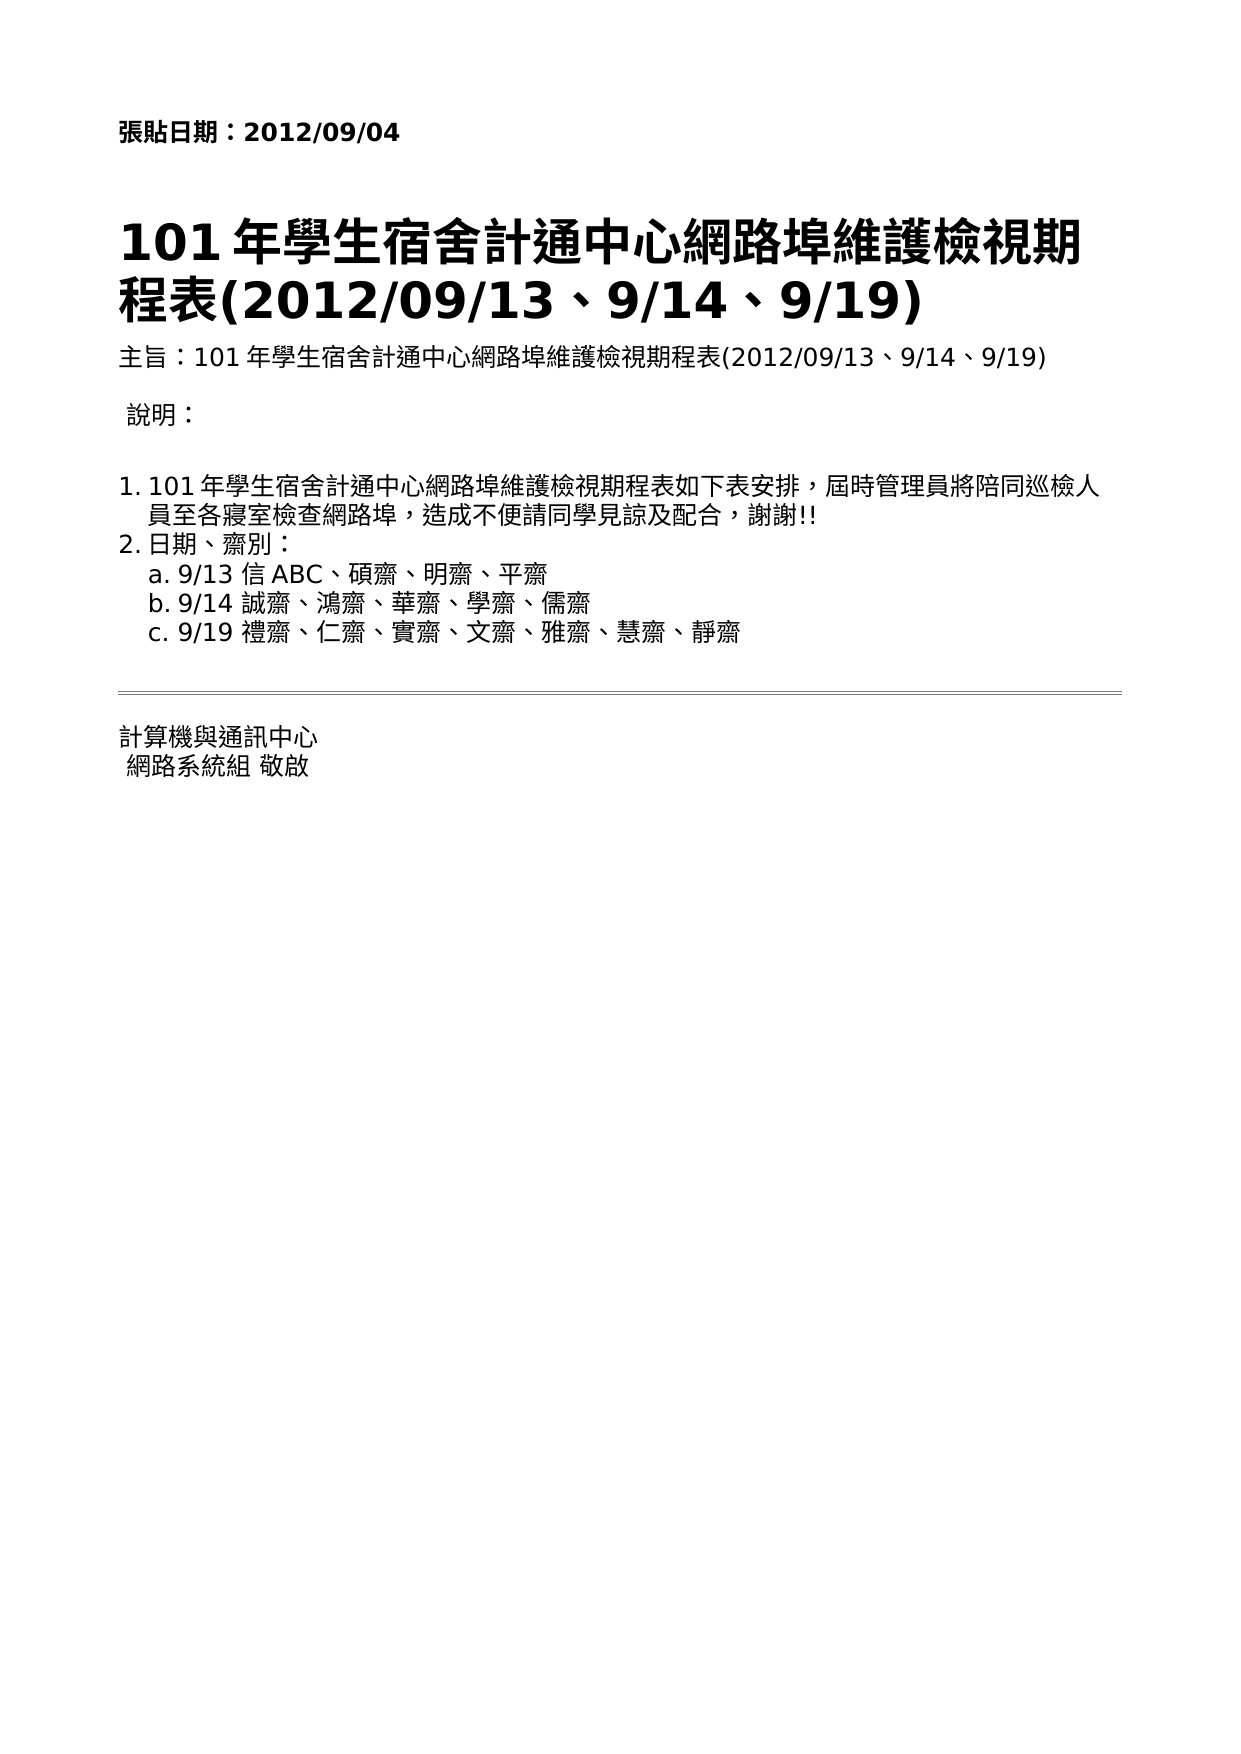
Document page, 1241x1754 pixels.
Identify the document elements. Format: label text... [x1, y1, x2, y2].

subtitle 101年學生宿舍計通中心網路埠維護檢視期程表(2012/09/13、9/14、9/19) [118, 214, 1122, 330]
text 張貼日期：2012/09/04 [118, 118, 1122, 176]
list 9/14 誠齋、鴻齋、華齋、學齋、儒齋 [148, 589, 1122, 618]
list 9/13 信ABC、碩齋、明齋、平齋 [148, 560, 1122, 589]
list 日期、齋別： [118, 531, 1122, 560]
list 9/19 禮齋、仁齋、實齋、文齋、雅齋、慧齋、靜齋 [148, 618, 1122, 647]
list 101年學生宿舍計通中心網路埠維護檢視期程表如下表安排，屆時管理員將陪同巡檢人員至各寢室檢查網路埠，造成不便請同學見諒及配合，謝謝!! [118, 472, 1122, 531]
text 主旨：101年學生宿舍計通中心網路埠維護檢視期程表(2012/09/13、9/14、9/19) 說明： [118, 343, 1122, 430]
text 計算機與通訊中心 網路系統組 敬啟 [118, 723, 1122, 782]
